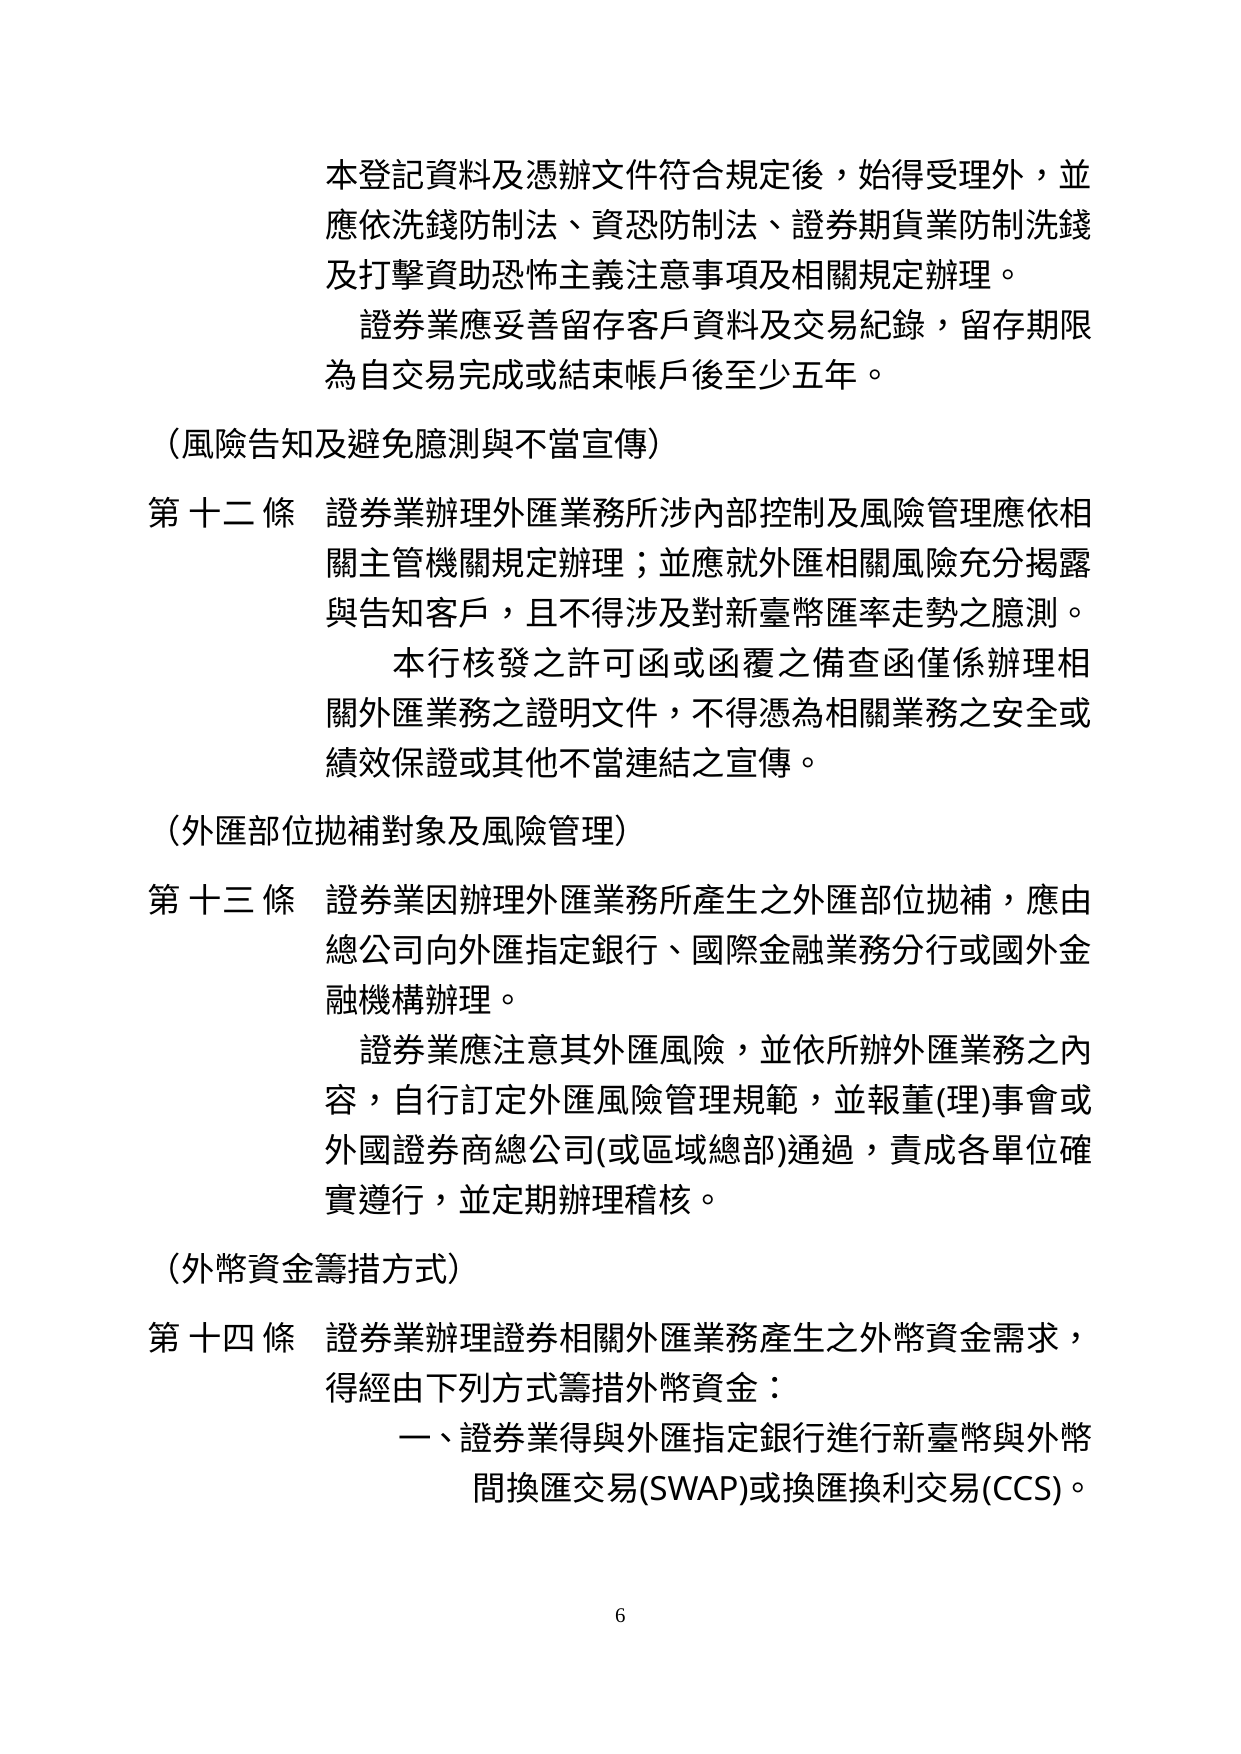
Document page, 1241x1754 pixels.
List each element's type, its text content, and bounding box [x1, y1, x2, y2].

text 證券業應注意其外匯風險，並依所辦外匯業務之內容，自行訂定外匯風險管理規範，並報董(理)事會或外國證券商總公司(或區域總部)通過，責成各單位確實遵行，並定期辦理稽核。 [324, 1023, 1092, 1223]
text （風險告知及避免臆測與不當宣傳） [148, 416, 1092, 466]
text （外匯部位拋補對象及風險管理） [148, 804, 1092, 854]
text 第 十三 條 證券業因辦理外匯業務所產生之外匯部位拋補，應由總公司向外匯指定銀行、國際金融業務分行或國外金融機構辦理。 [148, 873, 1092, 1023]
text （外幣資金籌措方式） [148, 1241, 1092, 1291]
text 本行核發之許可函或函覆之備查函僅係辦理相關外匯業務之證明文件，不得憑為相關業務之安全或績效保證或其他不當連結之宣傳。 [325, 635, 1092, 785]
text 第 十四 條 證券業辦理證券相關外匯業務產生之外幣資金需求，得經由下列方式籌措外幣資金： [148, 1310, 1092, 1410]
text 本登記資料及憑辦文件符合規定後，始得受理外，並應依洗錢防制法、資恐防制法、證券期貨業防制洗錢及打擊資助恐怖主義注意事項及相關規定辦理。 [148, 148, 1092, 298]
text 第 十二 條 證券業辦理外匯業務所涉內部控制及風險管理應依相關主管機關規定辦理；並應就外匯相關風險充分揭露與告知客戶，且不得涉及對新臺幣匯率走勢之臆測。 [148, 485, 1092, 635]
text 證券業應妥善留存客戶資料及交易紀錄，留存期限為自交易完成或結束帳戶後至少五年。 [324, 298, 1092, 398]
text 一、證券業得與外匯指定銀行進行新臺幣與外幣間換匯交易(SWAP)或換匯換利交易(CCS)。 [399, 1410, 1092, 1510]
